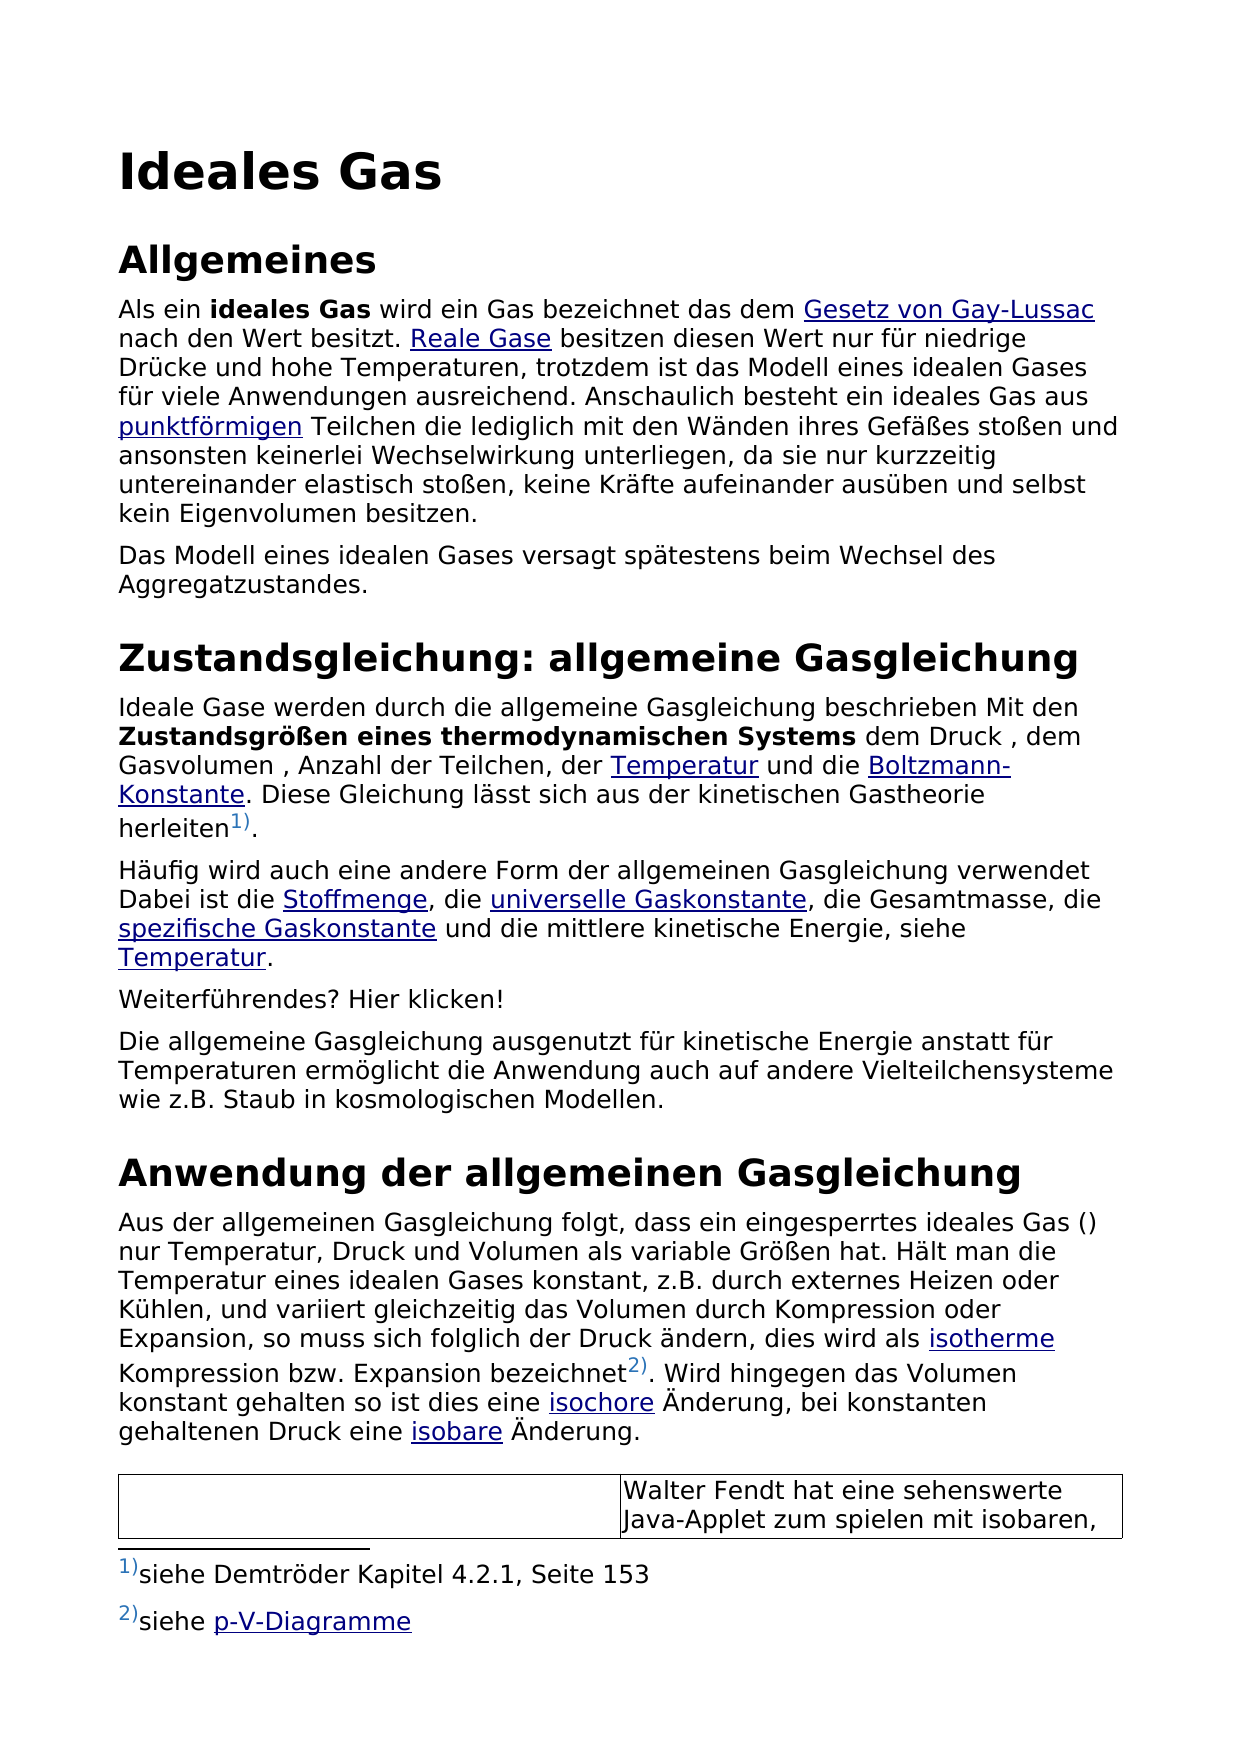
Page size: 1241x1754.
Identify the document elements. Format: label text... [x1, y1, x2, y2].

subtitle Ideales Gas [118, 143, 1122, 201]
subtitle Allgemeines [118, 239, 1122, 282]
text Weiterführendes? Hier klicken! [118, 985, 1122, 1014]
text Ideale Gase werden durch die allgemeine Gasgleichung beschrieben Mit den Zustandsgrößen eines thermodynamischen Systems dem Druck , dem Gasvolumen , Anzahl der Teilchen, der Temperatur und die Boltzmann-Konstante. Diese Gleichung lässt sich aus der kinetischen Gastheorie herleiten. [118, 693, 1122, 843]
text Aus der allgemeinen Gasgleichung folgt, dass ein eingesperrtes ideales Gas () nur Temperatur, Druck und Volumen als variable Größen hat. Hält man die Temperatur eines idealen Gases konstant, z.B. durch externes Heizen oder Kühlen, und variiert gleichzeitig das Volumen durch Kompression oder Expansion, so muss sich folglich der Druck ändern, dies wird als isotherme Kompression bzw. Expansion bezeichnet. Wird hingegen das Volumen konstant gehalten so ist dies eine isochore Änderung, bei konstanten gehaltenen Druck eine isobare Änderung. [118, 1208, 1122, 1446]
text Das Modell eines idealen Gases versagt spätestens beim Wechsel des Aggregatzustandes. [118, 541, 1122, 599]
table_header [119, 1475, 620, 1538]
text Häufig wird auch eine andere Form der allgemeinen Gasgleichung verwendet Dabei ist die Stoffmenge, die universelle Gaskonstante, die Gesamtmasse, die spezifische Gaskonstante und die mittlere kinetische Energie, siehe Temperatur. [118, 856, 1122, 973]
text siehe p-V-Diagramme [118, 1602, 1122, 1636]
text siehe Demtröder Kapitel 4.2.1, Seite 153 [118, 1555, 1122, 1589]
text Als ein ideales Gas wird ein Gas bezeichnet das dem Gesetz von Gay-Lussac nach den Wert besitzt. Reale Gase besitzen diesen Wert nur für niedrige Drücke und hohe Temperaturen, trotzdem ist das Modell eines idealen Gases für viele Anwendungen ausreichend. Anschaulich besteht ein ideales Gas aus punktförmigen Teilchen die lediglich mit den Wänden ihres Gefäßes stoßen und ansonsten keinerlei Wechselwirkung unterliegen, da sie nur kurzzeitig untereinander elastisch stoßen, keine Kräfte aufeinander ausüben und selbst kein Eigenvolumen besitzen. [118, 295, 1122, 528]
subtitle Anwendung der allgemeinen Gasgleichung [118, 1152, 1122, 1196]
subtitle Zustandsgleichung: allgemeine Gasgleichung [118, 637, 1122, 680]
text Die allgemeine Gasgleichung ausgenutzt für kinetische Energie anstatt für Temperaturen ermöglicht die Anwendung auch auf andere Vielteilchensysteme wie z.B. Staub in kosmologischen Modellen. [118, 1027, 1122, 1114]
table_header Walter Fendt hat eine sehenswerte Java-Applet zum spielen mit isobaren, [621, 1475, 1122, 1538]
